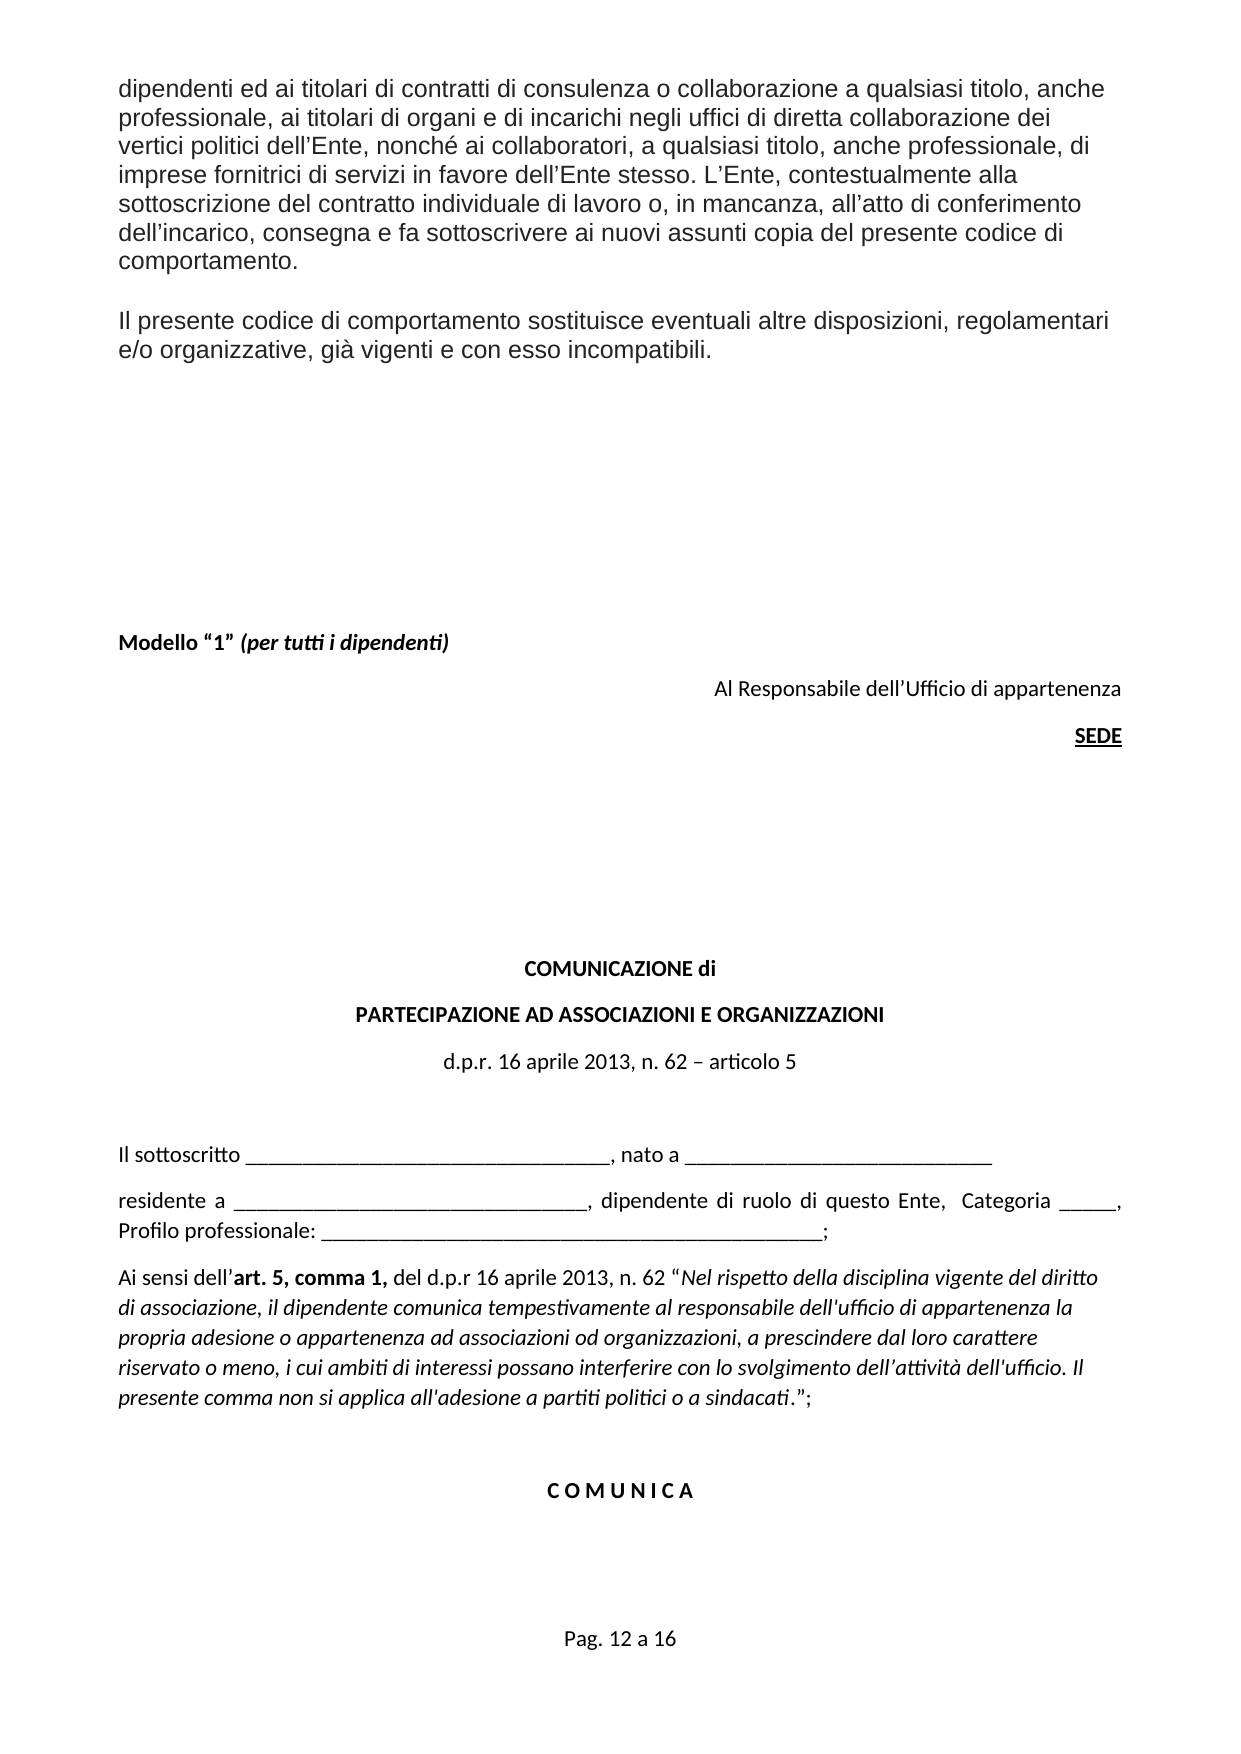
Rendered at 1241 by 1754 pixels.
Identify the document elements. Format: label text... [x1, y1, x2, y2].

text residente a _______________________________, dipendente di ruolo di questo Ente, Categoria _____, Profilo professionale: ____________________________________________; [118, 1187, 1122, 1244]
text SEDE [118, 721, 1122, 749]
text C O M U N I C A [118, 1476, 1122, 1504]
text PARTECIPAZIONE AD ASSOCIAZIONI E ORGANIZZAZIONI [118, 1000, 1122, 1028]
text Ai sensi dell’art. 5, comma 1, del d.p.r 16 aprile 2013, n. 62 “Nel rispetto della disciplina vigente del diritto di associazione, il dipendente comunica tempestivamente al responsabile dell'ufficio di appartenenza la propria adesione o appartenenza ad associazioni od organizzazioni, a prescindere dal loro carattere riservato o meno, i cui ambiti di interessi possano interferire con lo svolgimento dell’attività dell'ufficio. Il presente comma non si applica all'adesione a partiti politici o a sindacati.”; [118, 1263, 1122, 1411]
text Modello “1” (per tutti i dipendenti) [118, 628, 1122, 656]
text dipendenti ed ai titolari di contratti di consulenza o collaborazione a qualsiasi titolo, anche professionale, ai titolari di organi e di incarichi negli uffici di diretta collaborazione dei vertici politici dell’Ente, nonché ai collaboratori, a qualsiasi titolo, anche professionale, di imprese fornitrici di servizi in favore dell’Ente stesso. L’Ente, contestualmente alla sottoscrizione del contratto individuale di lavoro o, in mancanza, all’atto di conferimento dell’incarico, consegna e fa sottoscrivere ai nuovi assunti copia del presente codice di comportamento. [118, 74, 1122, 275]
text d.p.r. 16 aprile 2013, n. 62 – articolo 5 [118, 1047, 1122, 1075]
text COMUNICAZIONE di [118, 954, 1122, 982]
text Il sottoscritto ________________________________, nato a ___________________________ [118, 1140, 1122, 1168]
text Il presente codice di comportamento sostituisce eventuali altre disposizioni, regolamentari e/o organizzative, già vigenti e con esso incompatibili. [118, 306, 1122, 364]
text Al Responsabile dell’Ufficio di appartenenza [118, 674, 1122, 702]
